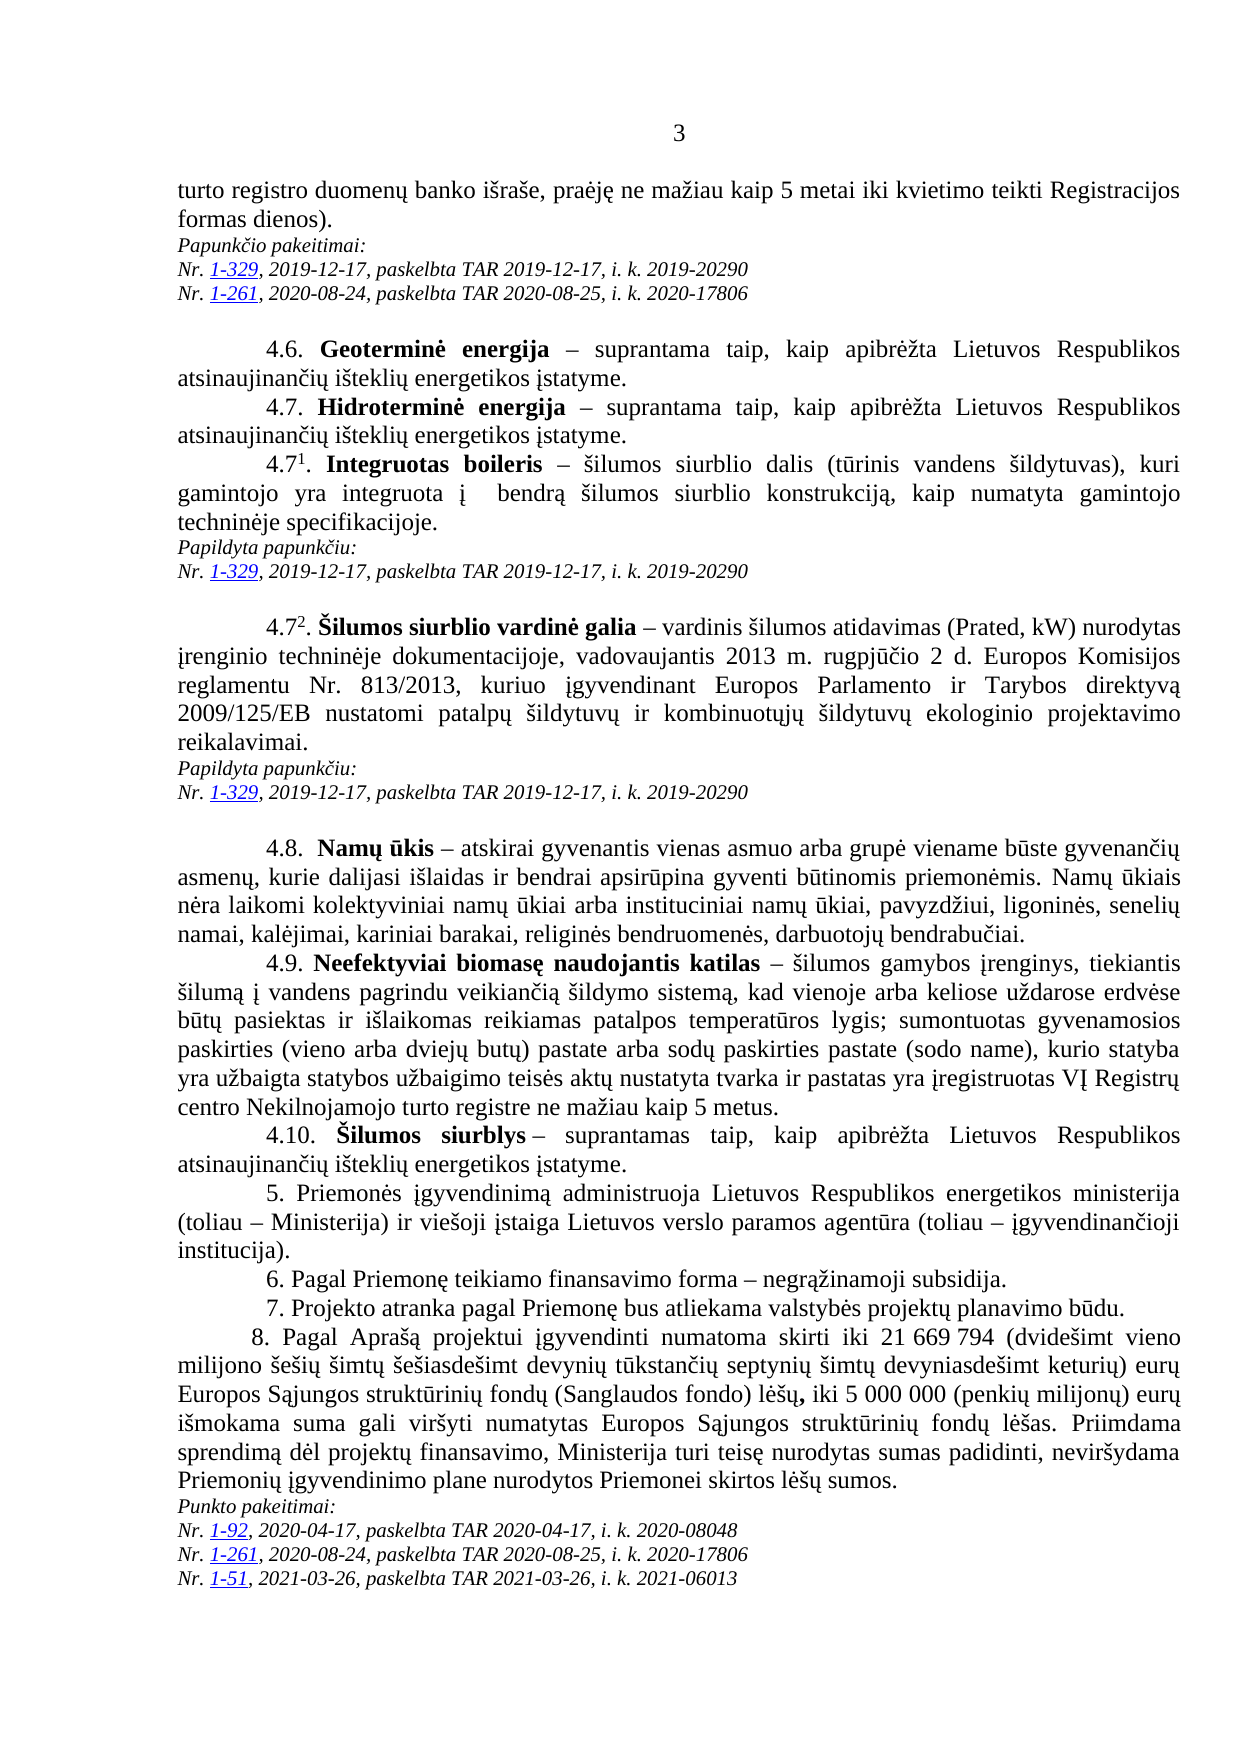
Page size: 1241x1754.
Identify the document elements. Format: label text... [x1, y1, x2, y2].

text Punkto pakeitimai: [177, 1494, 1181, 1518]
text Papildyta papunkčiu: [177, 756, 1181, 780]
text 4.10. Šilumos siurblys – suprantamas taip, kaip apibrėžta Lietuvos Respublikos atsinaujinančių išteklių energetikos įstatyme. [177, 1120, 1181, 1178]
text Nr. 1-51, 2021-03-26, paskelbta TAR 2021-03-26, i. k. 2021-06013 [177, 1566, 1181, 1590]
text Nr. 1-329, 2019-12-17, paskelbta TAR 2019-12-17, i. k. 2019-20290 [177, 780, 1181, 804]
text Papunkčio pakeitimai: [177, 233, 1181, 257]
text Papildyta papunkčiu: [177, 535, 1181, 559]
text 4.71. Integruotas boileris – šilumos siurblio dalis (tūrinis vandens šildytuvas), kuri gamintojo yra integruota į bendrą šilumos siurblio konstrukciją, kaip numatyta gamintojo techninėje specifikacijoje. [177, 449, 1181, 535]
text 4.72. Šilumos siurblio vardinė galia – vardinis šilumos atidavimas (Prated, kW) nurodytas įrenginio techninėje dokumentacijoje, vadovaujantis 2013 m. rugpjūčio 2 d. Europos Komisijos reglamentu Nr. 813/2013, kuriuo įgyvendinant Europos Parlamento ir Tarybos direktyvą 2009/125/EB nustatomi patalpų šildytuvų ir kombinuotųjų šildytuvų ekologinio projektavimo reikalavimai. [177, 612, 1181, 756]
text Nr. 1-261, 2020-08-24, paskelbta TAR 2020-08-25, i. k. 2020-17806 [177, 1542, 1181, 1566]
text 6. Pagal Priemonę teikiamo finansavimo forma – negrąžinamoji subsidija. [177, 1264, 1181, 1293]
text 4.9. Neefektyviai biomasę naudojantis katilas – šilumos gamybos įrenginys, tiekiantis šilumą į vandens pagrindu veikiančią šildymo sistemą, kad vienoje arba keliose uždarose erdvėse būtų pasiektas ir išlaikomas reikiamas patalpos temperatūros lygis; sumontuotas gyvenamosios paskirties (vieno arba dviejų butų) pastate arba sodų paskirties pastate (sodo name), kurio statyba yra užbaigta statybos užbaigimo teisės aktų nustatyta tvarka ir pastatas yra įregistruotas VĮ Registrų centro Nekilnojamojo turto registre ne mažiau kaip 5 metus. [177, 948, 1181, 1120]
text 7. Projekto atranka pagal Priemonę bus atliekama valstybės projektų planavimo būdu. [177, 1293, 1181, 1322]
text Nr. 1-261, 2020-08-24, paskelbta TAR 2020-08-25, i. k. 2020-17806 [177, 281, 1181, 305]
text 4.7. Hidroterminė energija – suprantama taip, kaip apibrėžta Lietuvos Respublikos atsinaujinančių išteklių energetikos įstatyme. [177, 392, 1181, 449]
text 4.8. Namų ūkis – atskirai gyvenantis vienas asmuo arba grupė viename būste gyvenančių asmenų, kurie dalijasi išlaidas ir bendrai apsirūpina gyventi būtinomis priemonėmis. Namų ūkiais nėra laikomi kolektyviniai namų ūkiai arba instituciniai namų ūkiai, pavyzdžiui, ligoninės, senelių namai, kalėjimai, kariniai barakai, religinės bendruomenės, darbuotojų bendrabučiai. [177, 833, 1181, 948]
text Nr. 1-92, 2020-04-17, paskelbta TAR 2020-04-17, i. k. 2020-08048 [177, 1518, 1181, 1542]
text 5. Priemonės įgyvendinimą administruoja Lietuvos Respublikos energetikos ministerija (toliau – Ministerija) ir viešoji įstaiga Lietuvos verslo paramos agentūra (toliau – įgyvendinančioji institucija). [177, 1178, 1181, 1264]
text turto registro duomenų banko išraše, praėję ne mažiau kaip 5 metai iki kvietimo teikti Registracijos formas dienos). [177, 176, 1181, 233]
text Nr. 1-329, 2019-12-17, paskelbta TAR 2019-12-17, i. k. 2019-20290 [177, 559, 1181, 583]
text Nr. 1-329, 2019-12-17, paskelbta TAR 2019-12-17, i. k. 2019-20290 [177, 257, 1181, 281]
text 4.6. Geoterminė energija – suprantama taip, kaip apibrėžta Lietuvos Respublikos atsinaujinančių išteklių energetikos įstatyme. [177, 334, 1181, 392]
text 8. Pagal Aprašą projektui įgyvendinti numatoma skirti iki 21 669 794 (dvidešimt vieno milijono šešių šimtų šešiasdešimt devynių tūkstančių septynių šimtų devyniasdešimt keturių) eurų Europos Sąjungos struktūrinių fondų (Sanglaudos fondo) lėšų, iki 5 000 000 (penkių milijonų) eurų išmokama suma gali viršyti numatytas Europos Sąjungos struktūrinių fondų lėšas. Priimdama sprendimą dėl projektų finansavimo, Ministerija turi teisę nurodytas sumas padidinti, neviršydama Priemonių įgyvendinimo plane nurodytos Priemonei skirtos lėšų sumos. [177, 1322, 1181, 1494]
